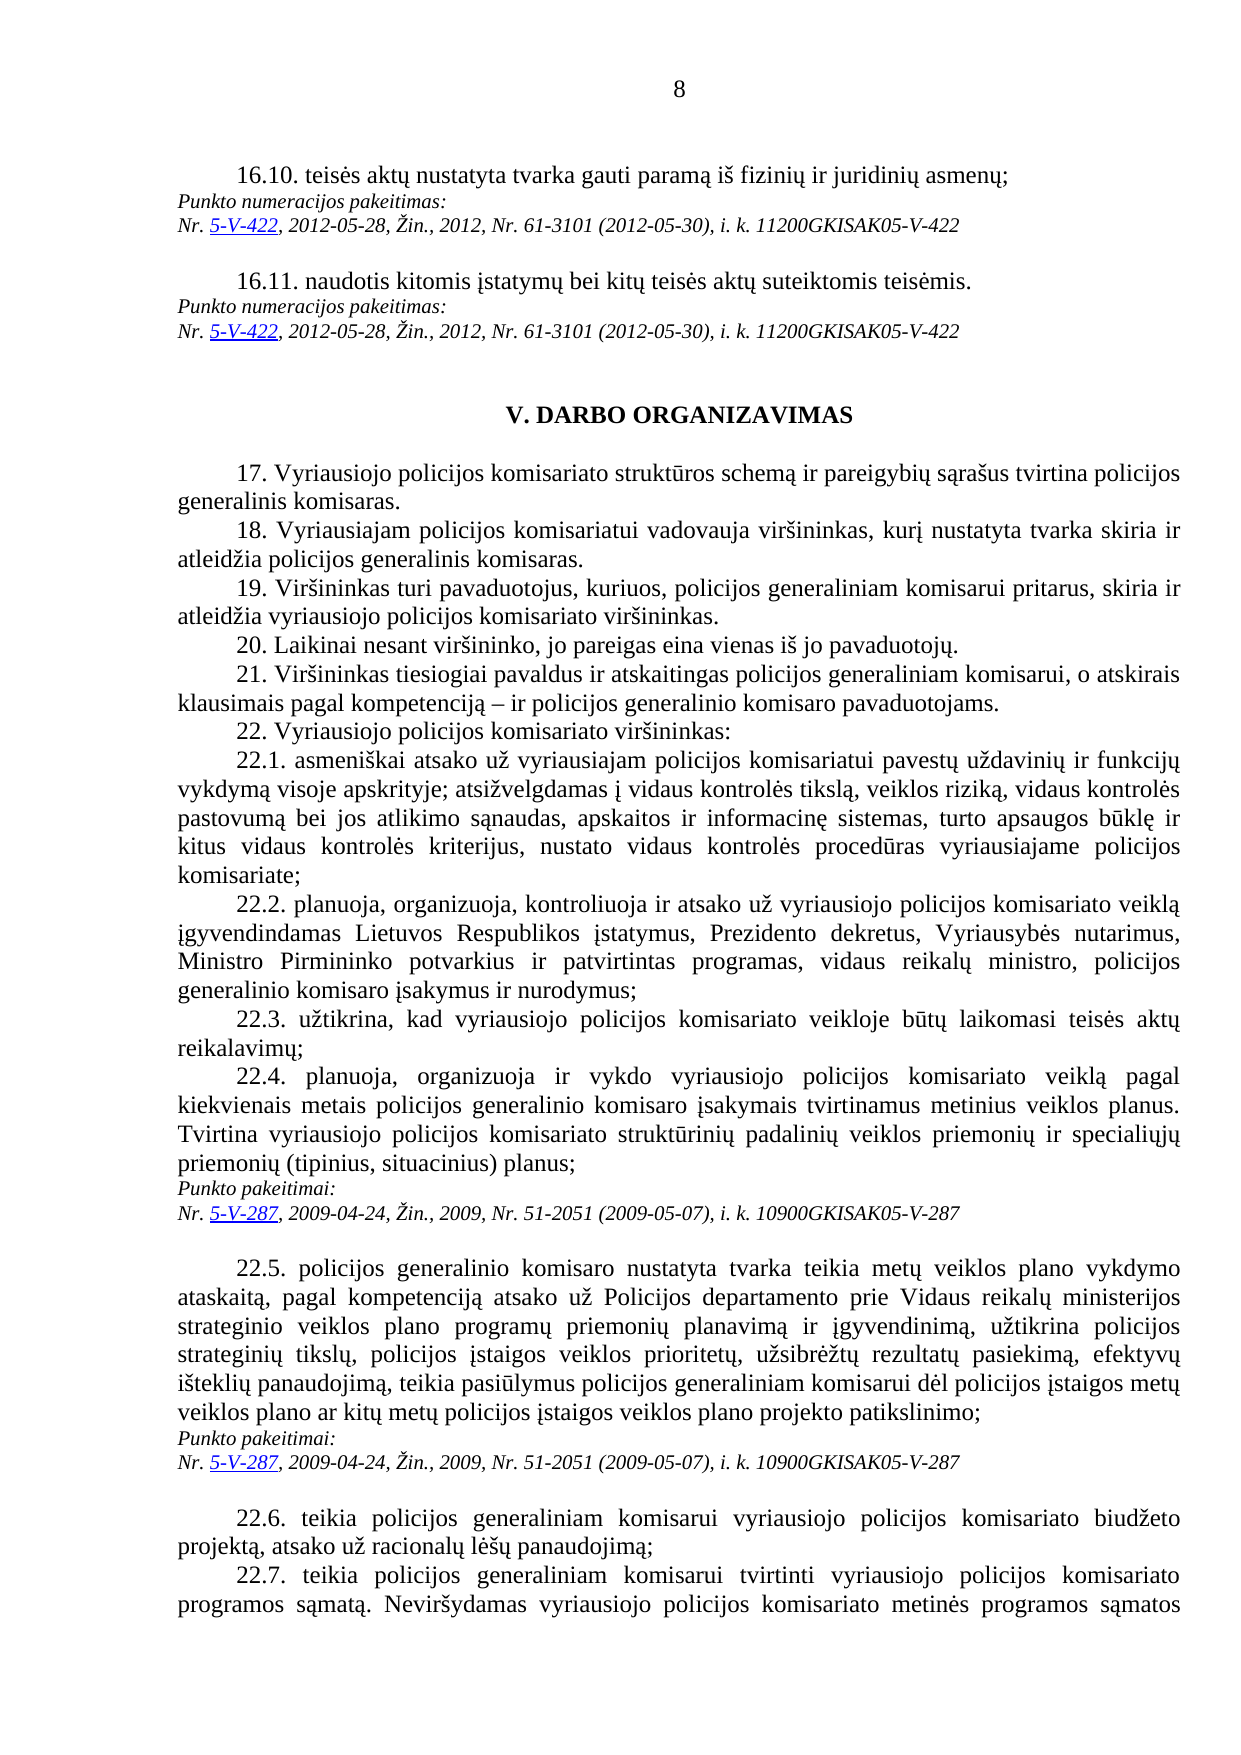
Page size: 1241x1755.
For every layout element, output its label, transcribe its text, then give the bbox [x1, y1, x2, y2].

text Punkto pakeitimai: [177, 1176, 1181, 1200]
text Nr. 5-V-287, 2009-04-24, Žin., 2009, Nr. 51-2051 (2009-05-07), i. k. 10900GKISAK05-V-287 [177, 1200, 1181, 1224]
text 22.5. policijos generalinio komisaro nustatyta tvarka teikia metų veiklos plano vykdymo ataskaitą, pagal kompetenciją atsako už Policijos departamento prie Vidaus reikalų ministerijos strateginio veiklos plano programų priemonių planavimą ir įgyvendinimą, užtikrina policijos strateginių tikslų, policijos įstaigos veiklos prioritetų, užsibrėžtų rezultatų pasiekimą, efektyvų išteklių panaudojimą, teikia pasiūlymus policijos generaliniam komisarui dėl policijos įstaigos metų veiklos plano ar kitų metų policijos įstaigos veiklos plano projekto patikslinimo; [177, 1253, 1181, 1426]
text V. DARBO ORGANIZAVIMAS [177, 400, 1181, 429]
text Nr. 5-V-287, 2009-04-24, Žin., 2009, Nr. 51-2051 (2009-05-07), i. k. 10900GKISAK05-V-287 [177, 1450, 1181, 1474]
text 16.10. teisės aktų nustatyta tvarka gauti paramą iš fizinių ir juridinių asmenų; [177, 160, 1181, 189]
text 22.4. planuoja, organizuoja ir vykdo vyriausiojo policijos komisariato veiklą pagal kiekvienais metais policijos generalinio komisaro įsakymais tvirtinamus metinius veiklos planus. Tvirtina vyriausiojo policijos komisariato struktūrinių padalinių veiklos priemonių ir specialiųjų priemonių (tipinius, situacinius) planus; [177, 1061, 1181, 1176]
text Punkto numeracijos pakeitimas: [177, 294, 1181, 318]
text 22.2. planuoja, organizuoja, kontroliuoja ir atsako už vyriausiojo policijos komisariato veiklą įgyvendindamas Lietuvos Respublikos įstatymus, Prezidento dekretus, Vyriausybės nutarimus, Ministro Pirmininko potvarkius ir patvirtintas programas, vidaus reikalų ministro, policijos generalinio komisaro įsakymus ir nurodymus; [177, 889, 1181, 1004]
text 22.6. teikia policijos generaliniam komisarui vyriausiojo policijos komisariato biudžeto projektą, atsako už racionalų lėšų panaudojimą; [177, 1503, 1181, 1560]
text Punkto numeracijos pakeitimas: [177, 189, 1181, 213]
text 17. Vyriausiojo policijos komisariato struktūros schemą ir pareigybių sąrašus tvirtina policijos generalinis komisaras. [177, 458, 1181, 515]
text 22. Vyriausiojo policijos komisariato viršininkas: [177, 716, 1181, 745]
text Punkto pakeitimai: [177, 1426, 1181, 1450]
text Nr. 5-V-422, 2012-05-28, Žin., 2012, Nr. 61-3101 (2012-05-30), i. k. 11200GKISAK05-V-422 [177, 318, 1181, 343]
text 16.11. naudotis kitomis įstatymų bei kitų teisės aktų suteiktomis teisėmis. [177, 266, 1181, 294]
text 20. Laikinai nesant viršininko, jo pareigas eina vienas iš jo pavaduotojų. [177, 630, 1181, 659]
text 22.3. užtikrina, kad vyriausiojo policijos komisariato veikloje būtų laikomasi teisės aktų reikalavimų; [177, 1004, 1181, 1061]
text 21. Viršininkas tiesiogiai pavaldus ir atskaitingas policijos generaliniam komisarui, o atskirais klausimais pagal kompetenciją – ir policijos generalinio komisaro pavaduotojams. [177, 659, 1181, 716]
text 19. Viršininkas turi pavaduotojus, kuriuos, policijos generaliniam komisarui pritarus, skiria ir atleidžia vyriausiojo policijos komisariato viršininkas. [177, 573, 1181, 630]
text 18. Vyriausiajam policijos komisariatui vadovauja viršininkas, kurį nustatyta tvarka skiria ir atleidžia policijos generalinis komisaras. [177, 515, 1181, 573]
text Nr. 5-V-422, 2012-05-28, Žin., 2012, Nr. 61-3101 (2012-05-30), i. k. 11200GKISAK05-V-422 [177, 213, 1181, 237]
text 22.7. teikia policijos generaliniam komisarui tvirtinti vyriausiojo policijos komisariato programos sąmatą. Neviršydamas vyriausiojo policijos komisariato metinės programos sąmatos [177, 1560, 1181, 1618]
text 22.1. asmeniškai atsako už vyriausiajam policijos komisariatui pavestų uždavinių ir funkcijų vykdymą visoje apskrityje; atsižvelgdamas į vidaus kontrolės tikslą, veiklos riziką, vidaus kontrolės pastovumą bei jos atlikimo sąnaudas, apskaitos ir informacinę sistemas, turto apsaugos būklę ir kitus vidaus kontrolės kriterijus, nustato vidaus kontrolės procedūras vyriausiajame policijos komisariate; [177, 745, 1181, 889]
